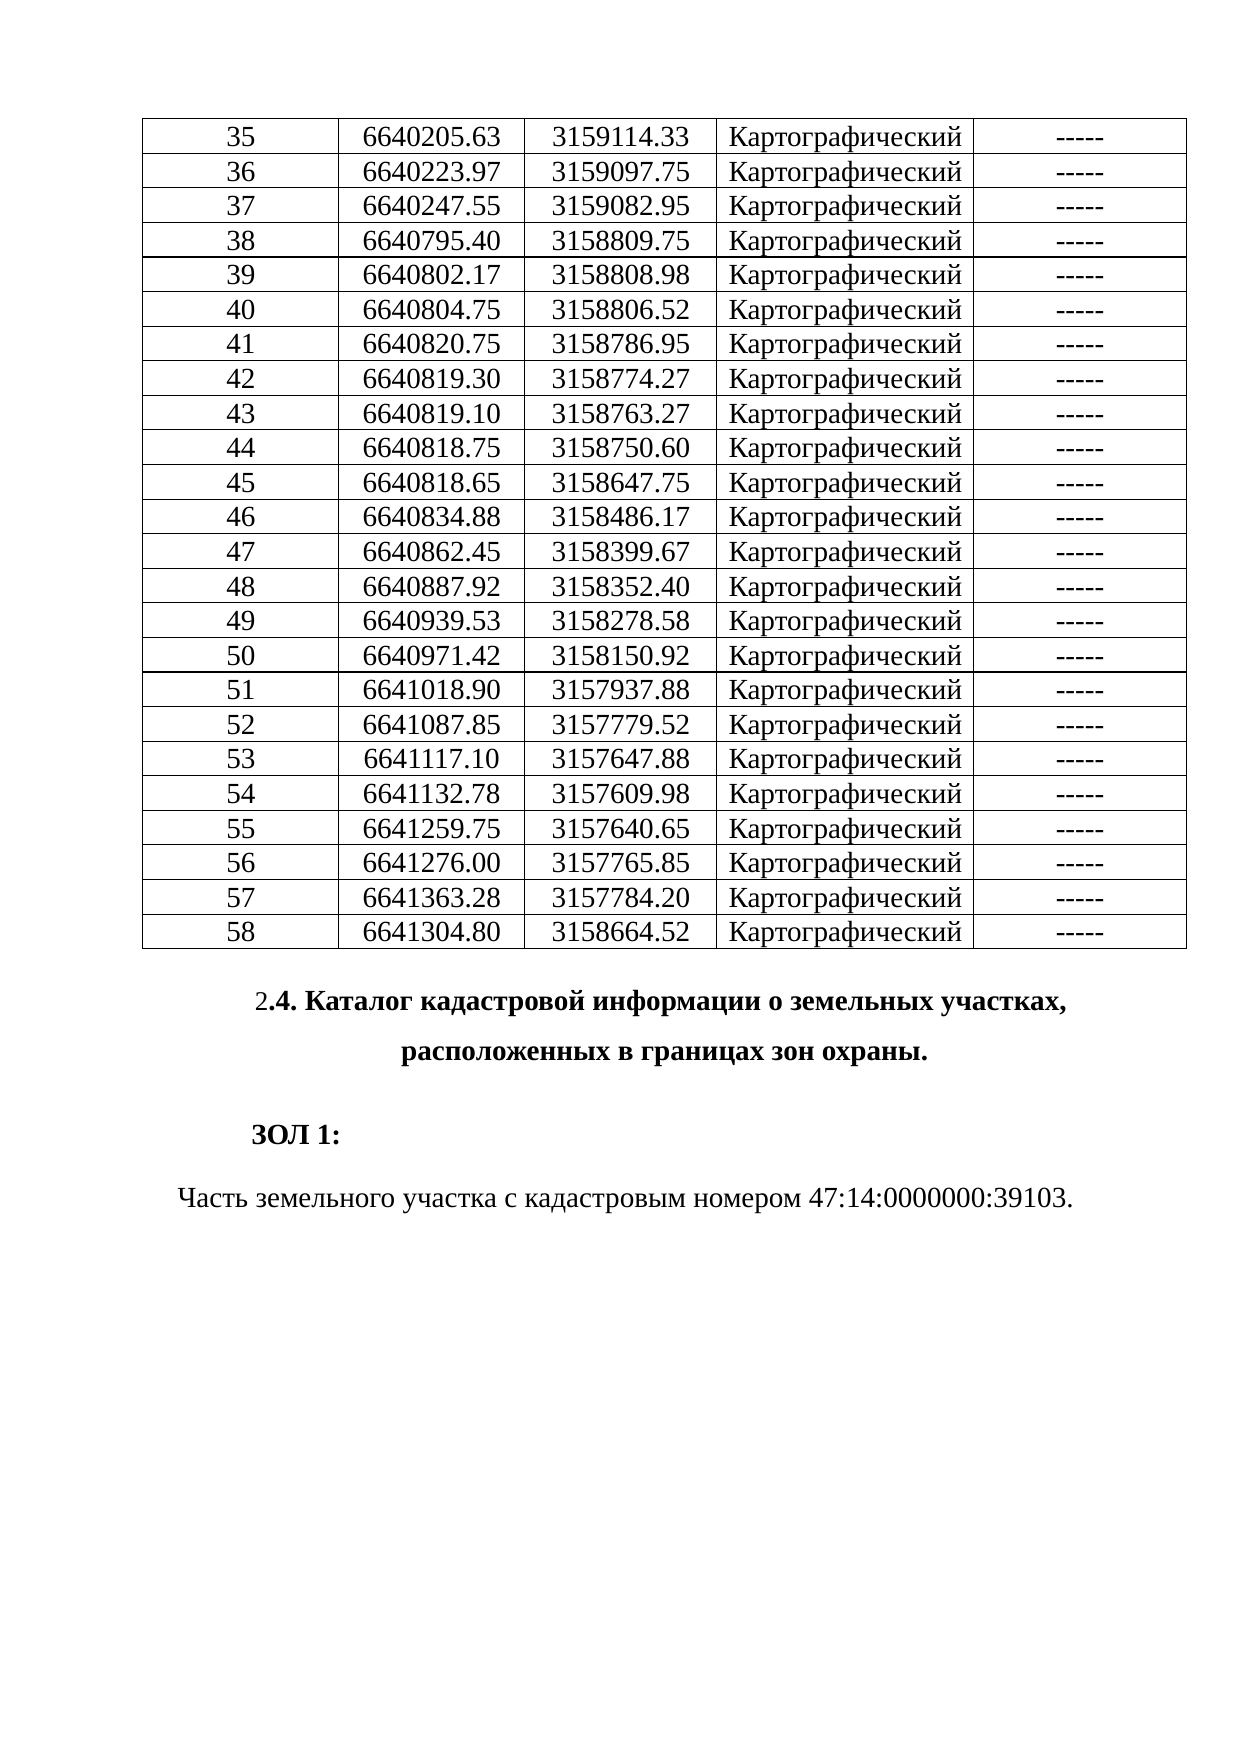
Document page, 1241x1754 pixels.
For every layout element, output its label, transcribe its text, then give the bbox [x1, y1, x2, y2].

table_cell ----- [974, 534, 1186, 568]
table_cell ----- [974, 707, 1186, 741]
table_cell Картографический [717, 915, 973, 948]
table_cell 3158278.58 [525, 603, 716, 637]
table_cell ----- [974, 500, 1186, 533]
table_cell 6640818.75 [339, 430, 524, 464]
table_cell 37 [143, 188, 338, 222]
table_cell 41 [143, 327, 338, 360]
table_cell Картографический [717, 119, 973, 153]
table_cell Картографический [717, 396, 973, 429]
table_cell 53 [143, 742, 338, 775]
table_cell 3158809.75 [525, 223, 716, 256]
table_cell 6640205.63 [339, 119, 524, 153]
table_cell ----- [974, 465, 1186, 498]
table_cell 6640887.92 [339, 569, 524, 602]
table_cell Картографический [717, 292, 973, 326]
table_cell 6640802.17 [339, 258, 524, 291]
table_cell Картографический [717, 465, 973, 498]
table_cell Картографический [717, 811, 973, 844]
table_cell Картографический [717, 673, 973, 706]
table_cell 57 [143, 880, 338, 913]
table_cell 3158664.52 [525, 915, 716, 948]
table_cell ----- [974, 154, 1186, 187]
table_cell 6641018.90 [339, 673, 524, 706]
table_cell 55 [143, 811, 338, 844]
table_cell 3158399.67 [525, 534, 716, 568]
table_cell 51 [143, 673, 338, 706]
table_cell 3158806.52 [525, 292, 716, 326]
table_cell 3159114.33 [525, 119, 716, 153]
table_cell 3158486.17 [525, 500, 716, 533]
table_cell 36 [143, 154, 338, 187]
table_cell Картографический [717, 534, 973, 568]
table_cell ----- [974, 361, 1186, 395]
table_cell ----- [974, 258, 1186, 291]
table_cell 3157609.98 [525, 776, 716, 810]
table_cell 58 [143, 915, 338, 948]
table_cell 6640862.45 [339, 534, 524, 568]
table_cell 44 [143, 430, 338, 464]
table_cell Картографический [717, 154, 973, 187]
table_cell 6640819.10 [339, 396, 524, 429]
table_cell Картографический [717, 223, 973, 256]
table_cell Картографический [717, 500, 973, 533]
table_cell 46 [143, 500, 338, 533]
table_cell Картографический [717, 361, 973, 395]
table_cell 6641087.85 [339, 707, 524, 741]
table_cell 3157765.85 [525, 845, 716, 879]
table_cell 3158150.92 [525, 638, 716, 671]
table_cell ----- [974, 327, 1186, 360]
table_cell 52 [143, 707, 338, 741]
table_cell 6640971.42 [339, 638, 524, 671]
table_cell 6640939.53 [339, 603, 524, 637]
text 2.4. Каталог кадастровой информации о земельных участках, расположенных в границах зон охраны. [177, 983, 1152, 1067]
table_cell ----- [974, 119, 1186, 153]
table_cell 42 [143, 361, 338, 395]
table_cell 3159082.95 [525, 188, 716, 222]
table_cell 3158774.27 [525, 361, 716, 395]
table_cell 3157779.52 [525, 707, 716, 741]
table_cell 47 [143, 534, 338, 568]
table_cell Картографический [717, 845, 973, 879]
table_cell 3158763.27 [525, 396, 716, 429]
table_cell ----- [974, 430, 1186, 464]
table_cell 6640834.88 [339, 500, 524, 533]
table_cell 3158808.98 [525, 258, 716, 291]
table_cell 49 [143, 603, 338, 637]
table_cell ----- [974, 742, 1186, 775]
table_cell ----- [974, 223, 1186, 256]
table_cell 6640795.40 [339, 223, 524, 256]
table_cell Картографический [717, 603, 973, 637]
table_cell 6640804.75 [339, 292, 524, 326]
table_cell 45 [143, 465, 338, 498]
table_cell Картографический [717, 742, 973, 775]
table_cell Картографический [717, 707, 973, 741]
table_cell 3157784.20 [525, 880, 716, 913]
table_cell ----- [974, 396, 1186, 429]
table_cell 3159097.75 [525, 154, 716, 187]
table_cell 50 [143, 638, 338, 671]
table_cell Картографический [717, 430, 973, 464]
table_cell Картографический [717, 776, 973, 810]
table_cell 6641117.10 [339, 742, 524, 775]
text Часть земельного участка с кадастровым номером 47:14:0000000:39103. [177, 1180, 1152, 1213]
table_cell 6640247.55 [339, 188, 524, 222]
table_cell ----- [974, 638, 1186, 671]
table_cell 3158352.40 [525, 569, 716, 602]
table_cell ----- [974, 292, 1186, 326]
table_cell 6641259.75 [339, 811, 524, 844]
table_cell ----- [974, 845, 1186, 879]
table_cell 3158647.75 [525, 465, 716, 498]
table_cell 48 [143, 569, 338, 602]
table_cell 6641304.80 [339, 915, 524, 948]
table_cell ----- [974, 776, 1186, 810]
table_cell Картографический [717, 880, 973, 913]
table_cell ----- [974, 673, 1186, 706]
table_cell 6641132.78 [339, 776, 524, 810]
table_cell 6641276.00 [339, 845, 524, 879]
table_cell ----- [974, 188, 1186, 222]
table_cell 6640223.97 [339, 154, 524, 187]
table_cell 6640819.30 [339, 361, 524, 395]
table_cell ----- [974, 569, 1186, 602]
table_cell 3157647.88 [525, 742, 716, 775]
table_cell ----- [974, 880, 1186, 913]
table_cell Картографический [717, 327, 973, 360]
table_cell 3158786.95 [525, 327, 716, 360]
table_cell 3158750.60 [525, 430, 716, 464]
text ЗОЛ 1: [177, 1117, 1152, 1150]
table_cell 3157937.88 [525, 673, 716, 706]
table_cell 3157640.65 [525, 811, 716, 844]
table_cell Картографический [717, 188, 973, 222]
table_cell 6641363.28 [339, 880, 524, 913]
table_cell ----- [974, 915, 1186, 948]
table_cell 43 [143, 396, 338, 429]
table_cell Картографический [717, 258, 973, 291]
table_cell 56 [143, 845, 338, 879]
table_cell ----- [974, 811, 1186, 844]
table_cell 35 [143, 119, 338, 153]
table_cell Картографический [717, 638, 973, 671]
table_cell 39 [143, 258, 338, 291]
table_cell ----- [974, 603, 1186, 637]
table_cell Картографический [717, 569, 973, 602]
table_cell 54 [143, 776, 338, 810]
table_cell 6640820.75 [339, 327, 524, 360]
table_cell 6640818.65 [339, 465, 524, 498]
table_cell 40 [143, 292, 338, 326]
table_cell 38 [143, 223, 338, 256]
